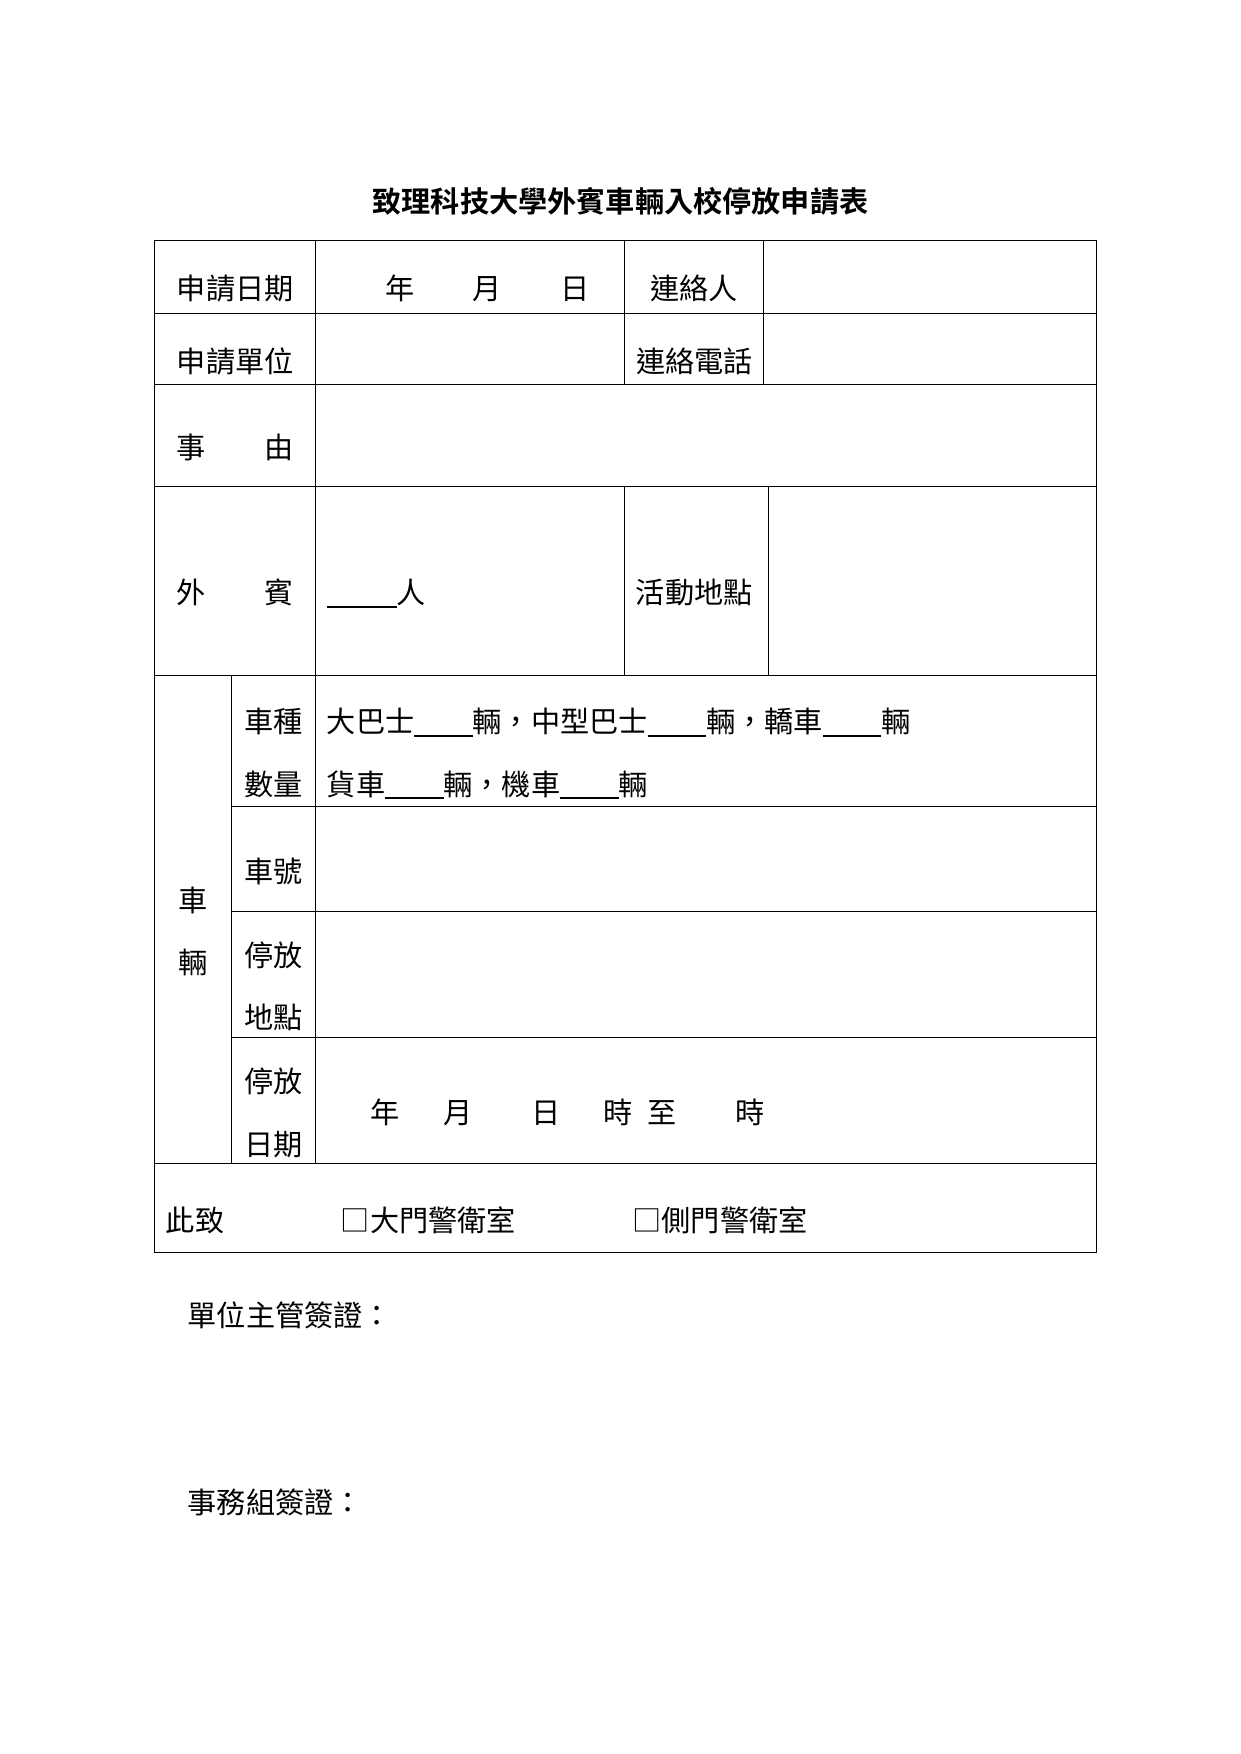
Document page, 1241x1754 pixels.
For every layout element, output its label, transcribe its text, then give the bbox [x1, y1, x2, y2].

table_header 申請日期 [155, 241, 315, 312]
text 單位主管簽證： [187, 1272, 1053, 1334]
table_cell 車種數量 [232, 676, 315, 806]
table_cell 車號 [232, 807, 315, 911]
table_cell 年 月 日 時 至 時 [316, 1038, 1096, 1163]
table_cell 申請單位 [155, 314, 315, 384]
table_cell [316, 912, 1096, 1037]
table_cell 人 [316, 487, 624, 674]
table_cell 事 由 [155, 385, 315, 486]
table_header [764, 241, 1096, 312]
table_cell 連絡電話 [625, 314, 763, 384]
table_cell 車輛 [155, 676, 231, 1163]
table_cell 活動地點 [625, 487, 768, 674]
table_header 年 月 日 [316, 241, 624, 312]
text 事務組簽證： [187, 1459, 1053, 1522]
text 致理科技大學外賓車輛入校停放申請表 [187, 158, 1053, 221]
table_cell [769, 487, 1096, 674]
table_cell 停放 地點 [232, 912, 315, 1037]
table_cell 停放 日期 [232, 1038, 315, 1163]
table_cell 外 賓 [155, 487, 315, 674]
table_cell [764, 314, 1096, 384]
table_cell [316, 807, 1096, 911]
table_cell 大巴士 輛，中型巴士 輛，轎車 輛 貨車 輛，機車 輛 [316, 676, 1096, 806]
table_cell [316, 385, 1096, 486]
table_header 連絡人 [625, 241, 763, 312]
table_cell 此致 □大門警衛室 □側門警衛室 [155, 1164, 1096, 1252]
table_cell [316, 314, 624, 384]
